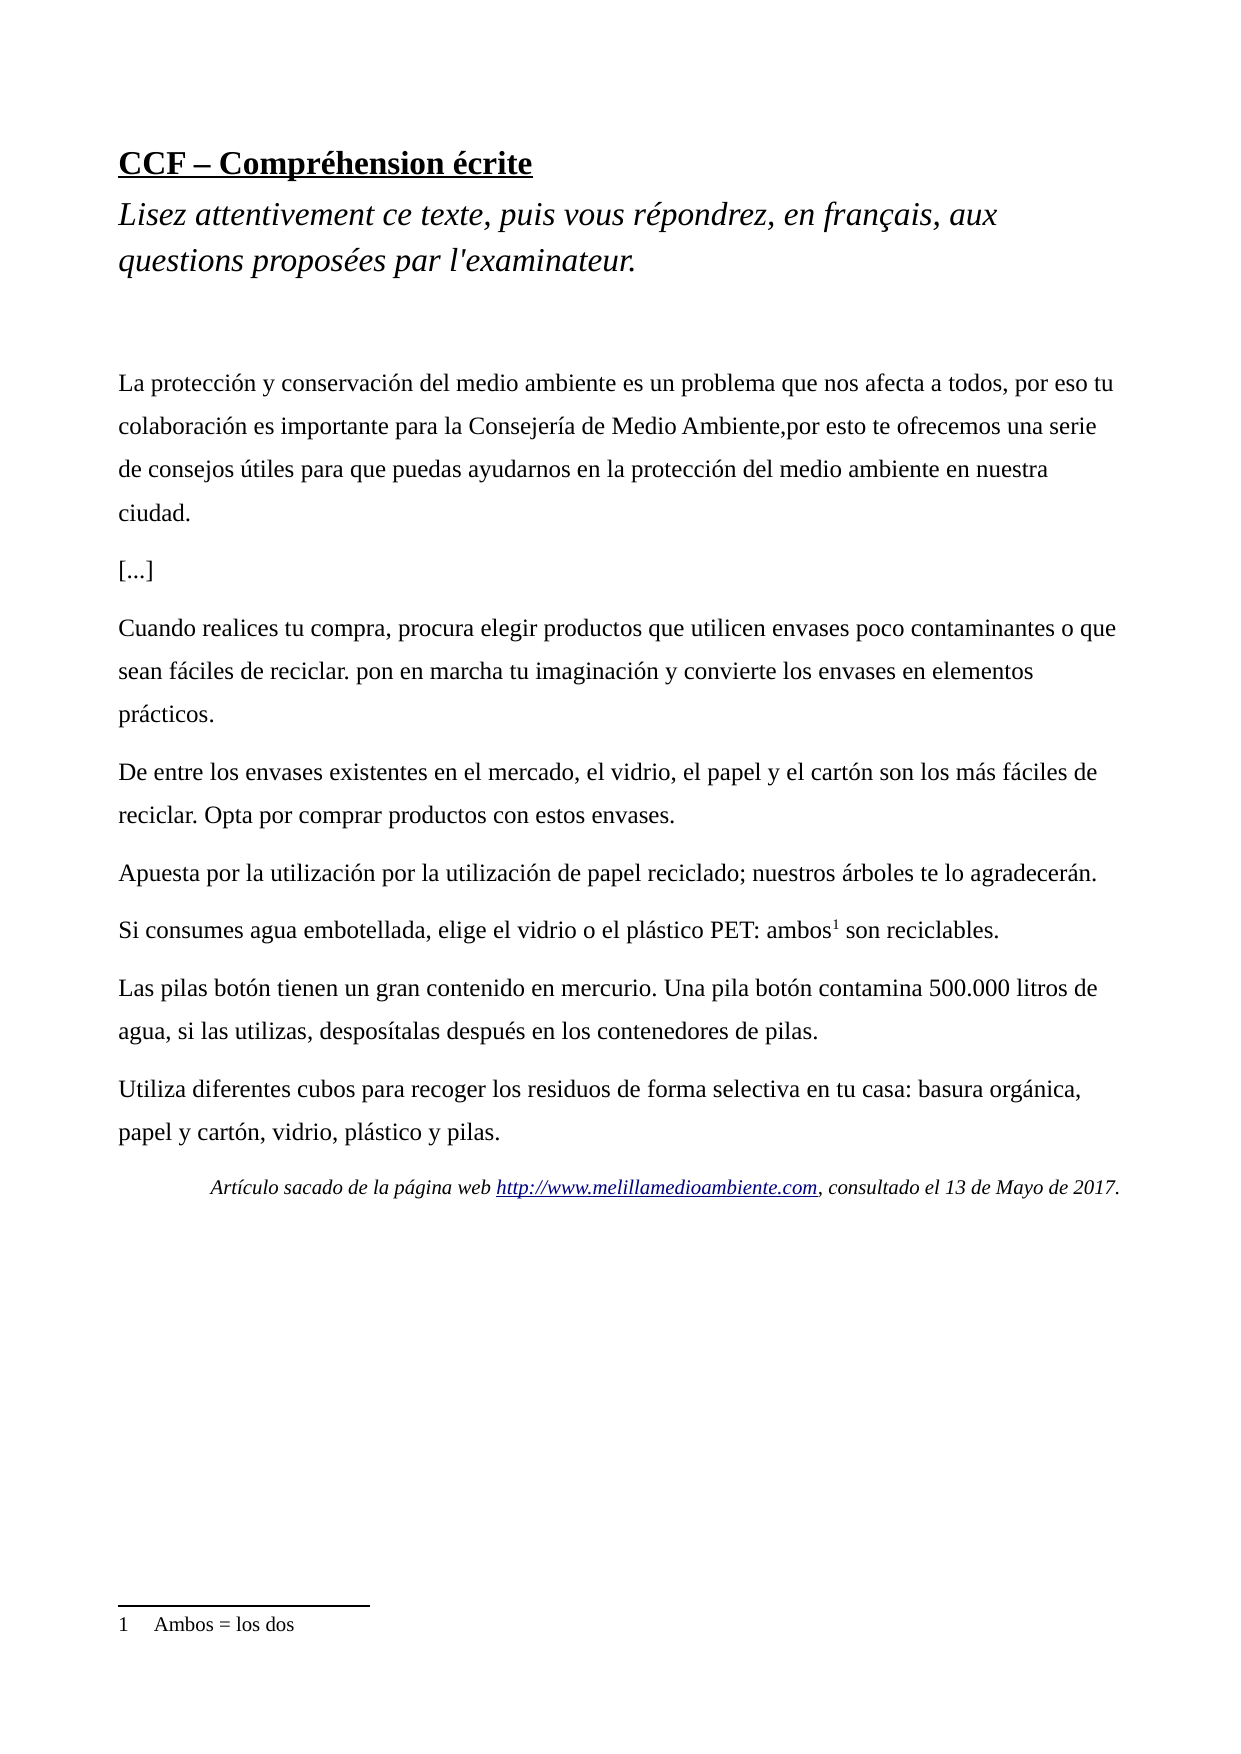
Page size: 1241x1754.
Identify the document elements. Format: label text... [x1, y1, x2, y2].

text La protección y conservación del medio ambiente es un problema que nos afecta a todos, por eso tu colaboración es importante para la Consejería de Medio Ambiente,por esto te ofrecemos una serie de consejos útiles para que puedas ayudarnos en la protección del medio ambiente en nuestra ciudad. [118, 368, 1122, 526]
text [...] [118, 555, 1122, 584]
text Apuesta por la utilización por la utilización de papel reciclado; nuestros árboles te lo agradecerán. [118, 858, 1122, 887]
text Si consumes agua embotellada, elige el vidrio o el plástico PET: ambos son reciclables. [118, 916, 1122, 944]
text Las pilas botón tienen un gran contenido en mercurio. Una pila botón contamina 500.000 litros de agua, si las utilizas, desposítalas después en los contenedores de pilas. [118, 973, 1122, 1045]
text Utiliza diferentes cubos para recoger los residuos de forma selectiva en tu casa: basura orgánica, papel y cartón, vidrio, plástico y pilas. [118, 1074, 1122, 1146]
text Cuando realices tu compra, procura elegir productos que utilicen envases poco contaminantes o que sean fáciles de reciclar. pon en marcha tu imaginación y convierte los envases en elementos prácticos. [118, 613, 1122, 728]
text Ambos = los dos [118, 1612, 1122, 1636]
text De entre los envases existentes en el mercado, el vidrio, el papel y el cartón son los más fáciles de reciclar. Opta por comprar productos con estos envases. [118, 757, 1122, 829]
text Artículo sacado de la página web http://www.melillamedioambiente.com, consultado el 13 de Mayo de 2017. [118, 1175, 1122, 1199]
